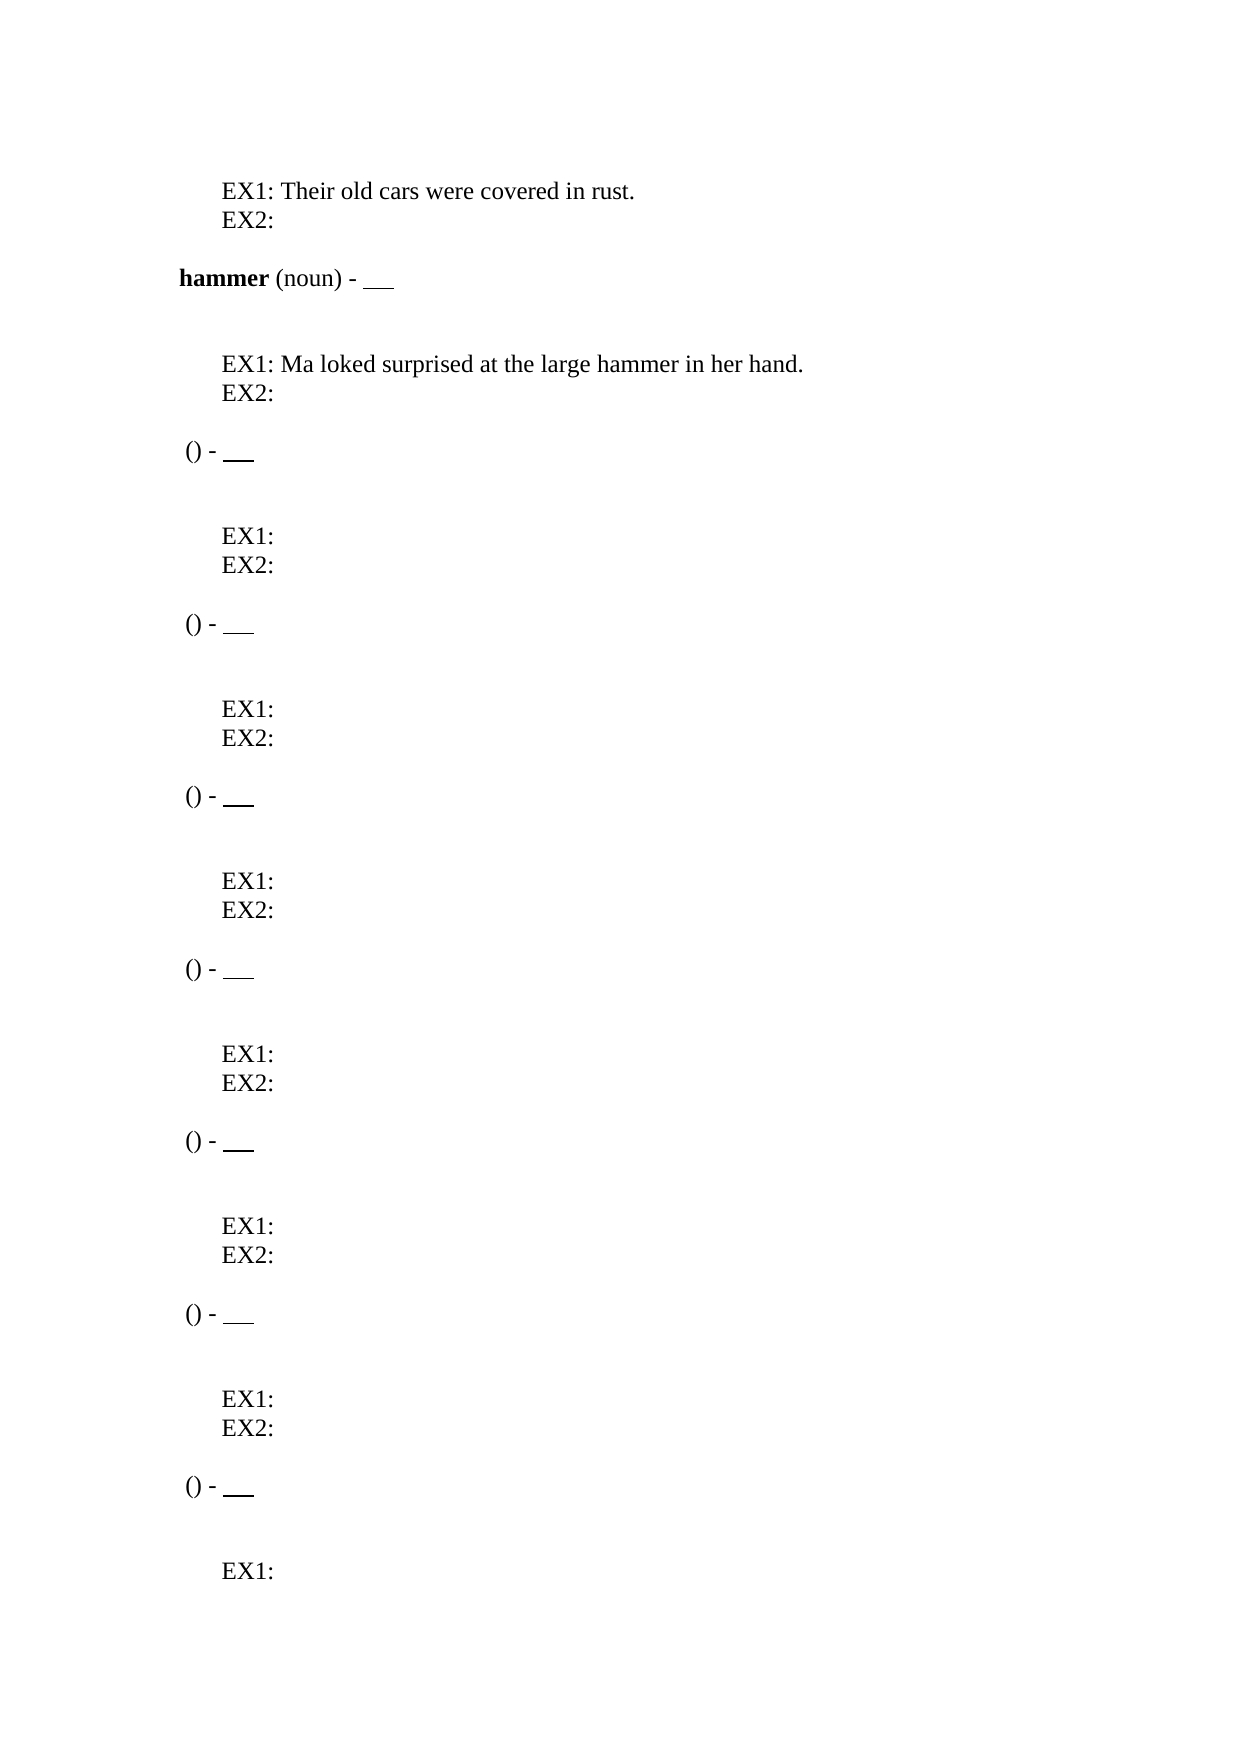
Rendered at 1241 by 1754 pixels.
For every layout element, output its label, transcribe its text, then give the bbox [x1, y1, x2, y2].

text EX2: [148, 1068, 1093, 1096]
text () - [148, 953, 1093, 981]
text () - [148, 435, 1093, 464]
text EX1: [148, 521, 1093, 550]
text EX2: [148, 378, 1093, 406]
text EX2: [148, 895, 1093, 924]
text EX1: Ma loked surprised at the large hammer in her hand. [148, 349, 1093, 378]
text EX1: Their old cars were covered in rust. [148, 176, 1093, 205]
text EX1: [148, 694, 1093, 723]
text () - [148, 608, 1093, 636]
text EX1: [148, 1039, 1093, 1068]
text EX2: [148, 723, 1093, 751]
text EX2: [148, 205, 1093, 234]
text EX2: [148, 1413, 1093, 1441]
text EX2: [148, 550, 1093, 579]
text EX1: [148, 866, 1093, 895]
text EX1: [148, 1211, 1093, 1240]
text EX2: [148, 1240, 1093, 1269]
text () - [148, 1125, 1093, 1154]
text () - [148, 1470, 1093, 1499]
text () - [148, 780, 1093, 809]
text EX1: [148, 1556, 1093, 1585]
text EX1: [148, 1384, 1093, 1413]
text hammer (noun) - [148, 263, 1093, 291]
text () - [148, 1298, 1093, 1326]
